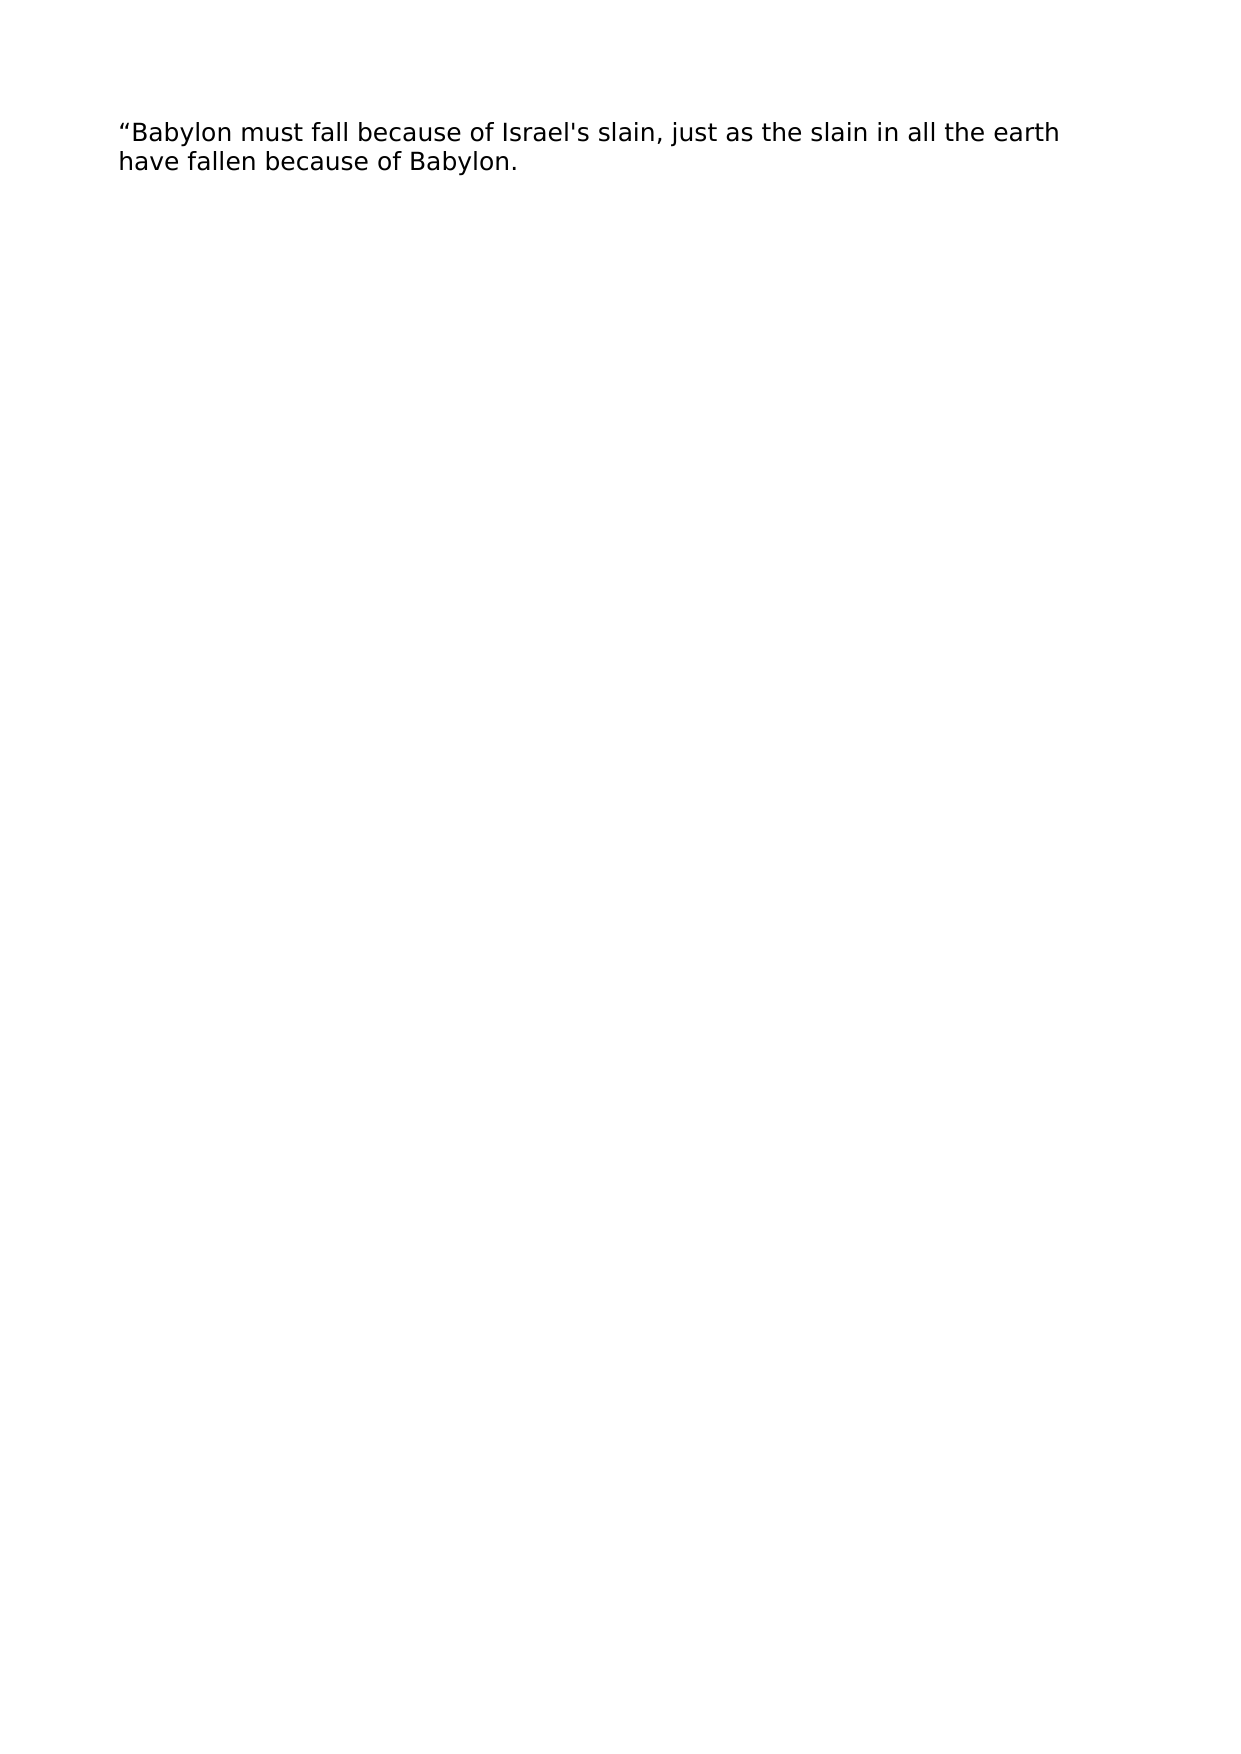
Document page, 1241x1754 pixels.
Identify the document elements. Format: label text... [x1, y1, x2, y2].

text “Babylon must fall because of Israel's slain, just as the slain in all the earth have fallen because of Babylon. [118, 118, 1122, 176]
